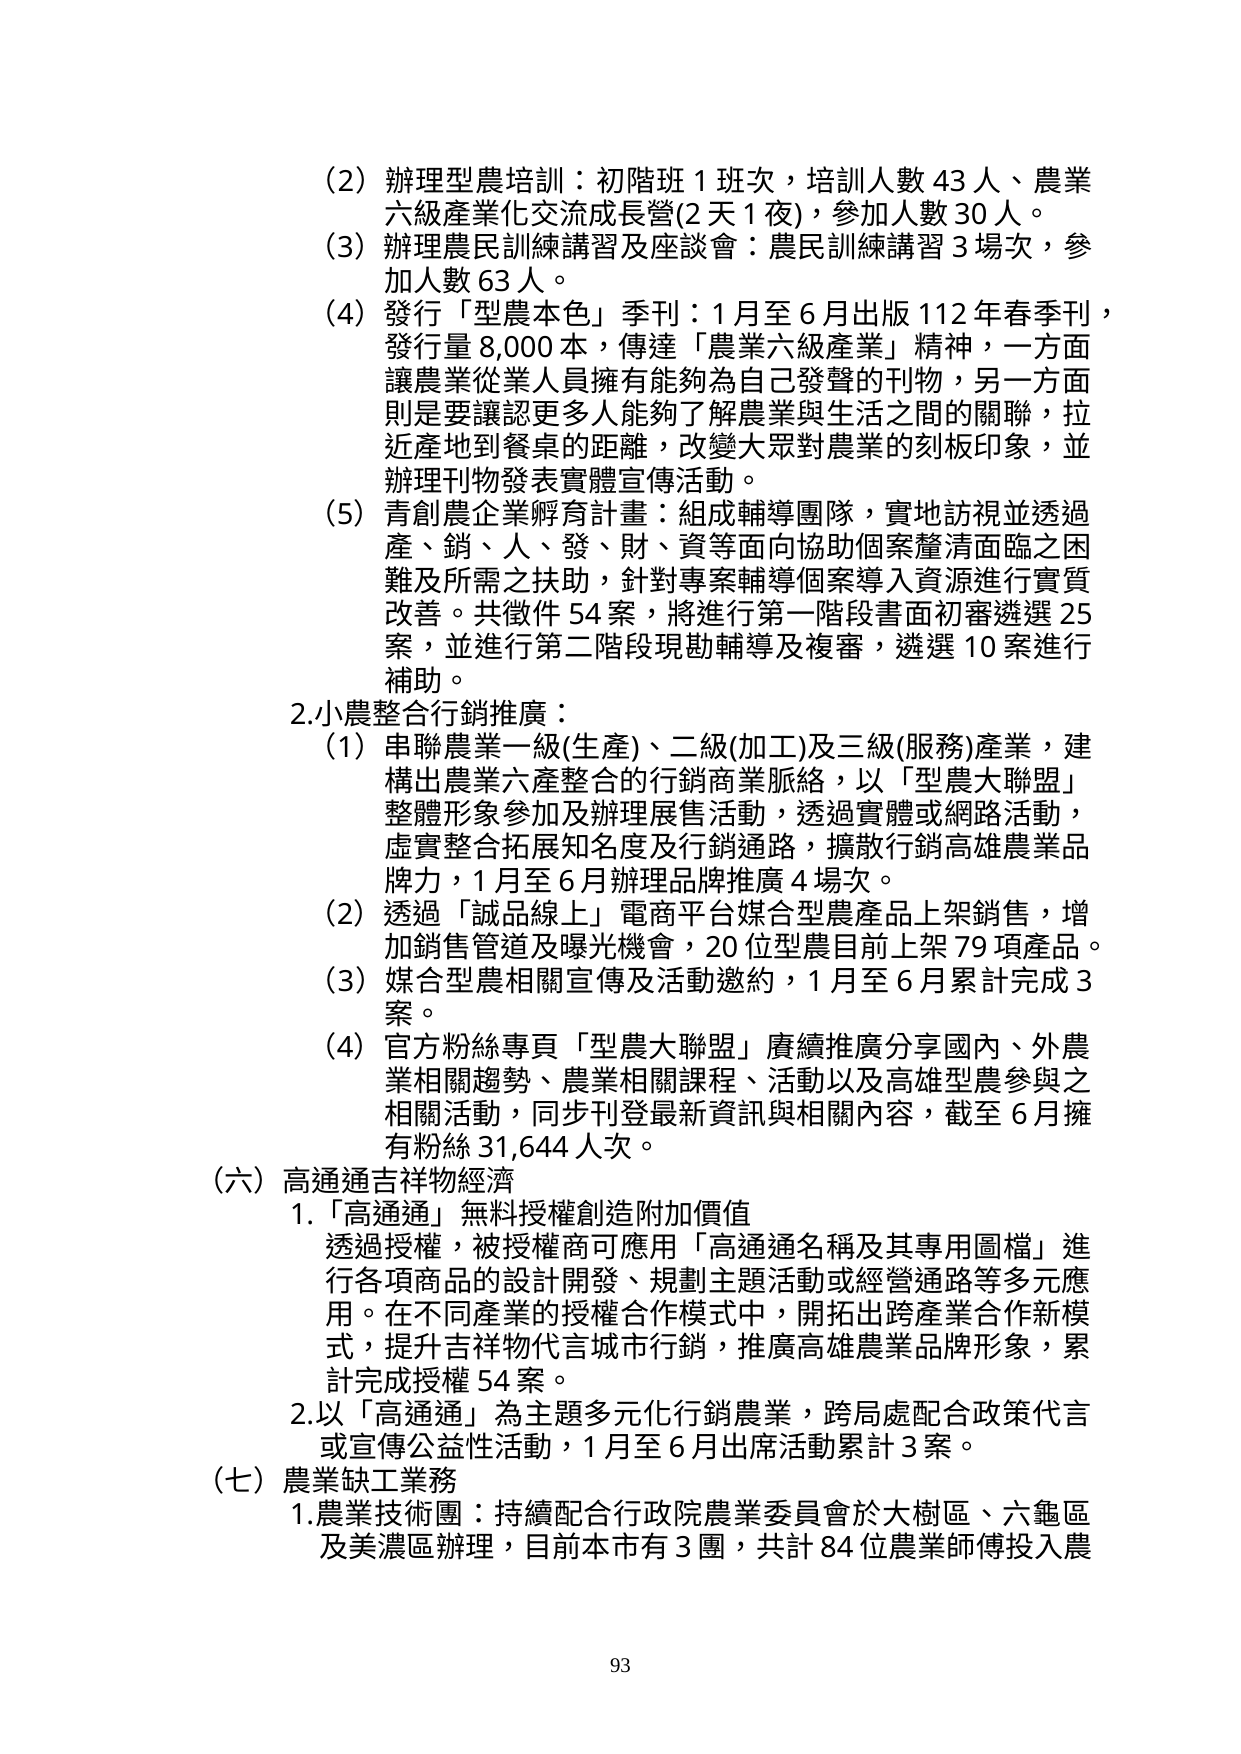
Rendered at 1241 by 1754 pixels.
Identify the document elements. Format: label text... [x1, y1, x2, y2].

text 1.「高通通」無料授權創造附加價值 [289, 1198, 1092, 1231]
text （4）發行「型農本色」季刊：1月至6月出版112年春季刊，發行量8,000本，傳達「農業六級產業」精神，一方面讓農業從業人員擁有能夠為自己發聲的刊物，另一方面則是要讓認更多人能夠了解農業與生活之間的關聯，拉近產地到餐桌的距離，改變大眾對農業的刻板印象，並辦理刊物發表實體宣傳活動。 [307, 298, 1092, 498]
text （2）辦理型農培訓：初階班1班次，培訓人數43人、農業六級產業化交流成長營(2天1夜)，參加人數30人。 [307, 164, 1092, 231]
text （3）辦理農民訓練講習及座談會：農民訓練講習3場次，參加人數63人。 [307, 231, 1092, 298]
text 2.以「高通通」為主題多元化行銷農業，跨局處配合政策代言或宣傳公益性活動，1月至6月出席活動累計3案。 [289, 1398, 1092, 1464]
text （1）串聯農業一級(生產)、二級(加工)及三級(服務)產業，建構出農業六產整合的行銷商業脈絡，以「型農大聯盟」整體形象參加及辦理展售活動，透過實體或網路活動，虛實整合拓展知名度及行銷通路，擴散行銷高雄農業品牌力，1月至6月辦理品牌推廣4場次。 [307, 731, 1092, 898]
text 2.小農整合行銷推廣： [289, 698, 1092, 731]
text 透過授權，被授權商可應用「高通通名稱及其專用圖檔」進行各項商品的設計開發、規劃主題活動或經營通路等多元應用。在不同產業的授權合作模式中，開拓出跨產業合作新模式，提升吉祥物代言城市行銷，推廣高雄農業品牌形象，累計完成授權54案。 [325, 1231, 1092, 1398]
text （2）透過「誠品線上」電商平台媒合型農產品上架銷售，增加銷售管道及曝光機會，20位型農目前上架79項產品。 [307, 898, 1092, 964]
text （七）農業缺工業務 [195, 1464, 1092, 1498]
text （3）媒合型農相關宣傳及活動邀約，1月至6月累計完成3案。 [307, 964, 1092, 1031]
text 1.農業技術團：持續配合行政院農業委員會於大樹區、六龜區及美濃區辦理，目前本市有3團，共計84位農業師傅投入農 [289, 1498, 1092, 1564]
text （4）官方粉絲專頁「型農大聯盟」賡續推廣分享國內、外農業相關趨勢、農業相關課程、活動以及高雄型農參與之相關活動，同步刊登最新資訊與相關內容，截至6月擁有粉絲31,644人次。 [307, 1031, 1092, 1164]
text （5）青創農企業孵育計畫：組成輔導團隊，實地訪視並透過產、銷、人、發、財、資等面向協助個案釐清面臨之困難及所需之扶助，針對專案輔導個案導入資源進行實質改善。共徵件54案，將進行第一階段書面初審遴選25案，並進行第二階段現勘輔導及複審，遴選10案進行補助。 [307, 498, 1092, 698]
text （六）高通通吉祥物經濟 [195, 1164, 1092, 1198]
